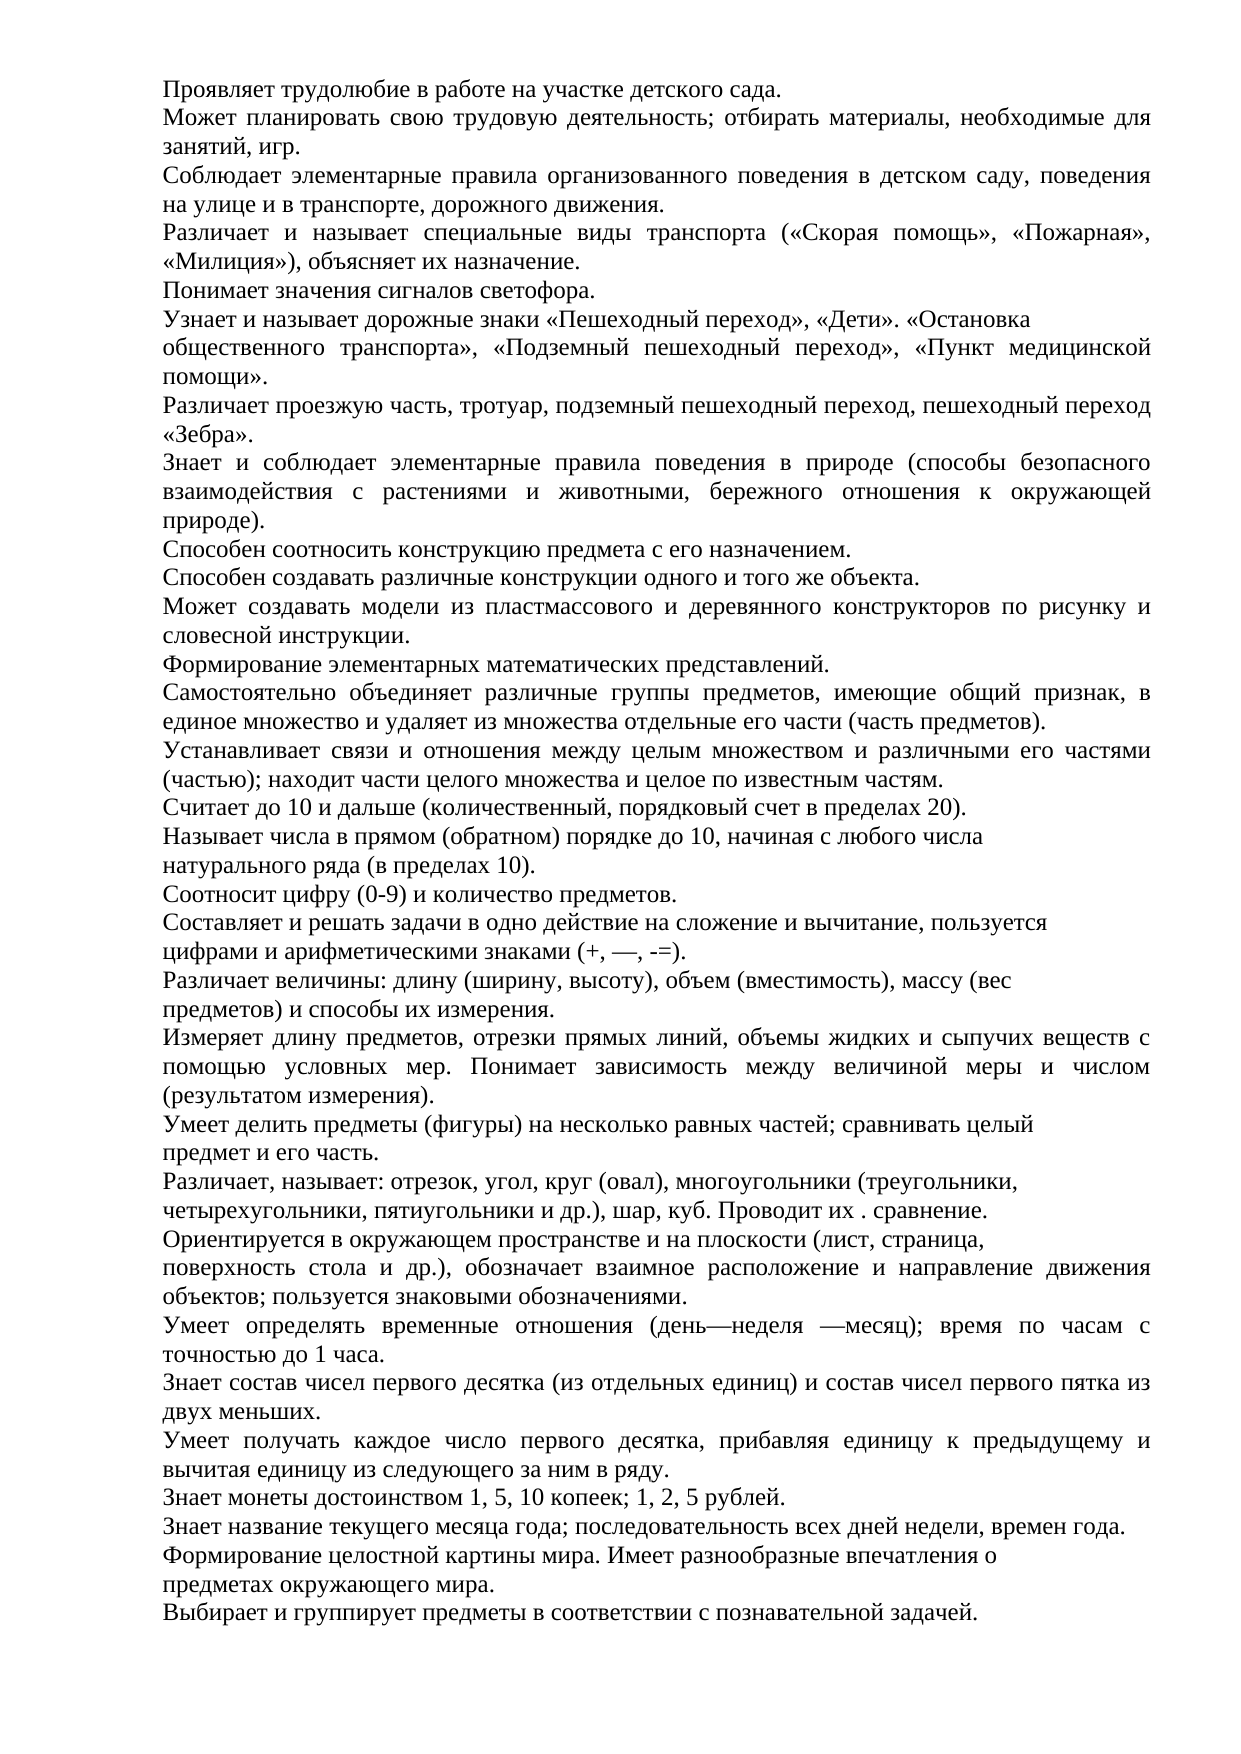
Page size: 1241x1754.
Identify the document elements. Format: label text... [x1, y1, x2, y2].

text Способен создавать различные конструкции одного и того же объекта. [162, 562, 1152, 591]
text Различает, называет: отрезок, угол, круг (овал), многоугольники (треугольники, [162, 1166, 1152, 1195]
text Различает проезжую часть, тротуар, подземный пешеходный переход, пешеходный переход «Зебра». [162, 390, 1152, 447]
text цифрами и арифметическими знаками (+, —, -=). [162, 936, 1152, 965]
text Умеет делить предметы (фигуры) на несколько равных частей; сравнивать целый [162, 1109, 1152, 1137]
text Ориентируется в окружающем пространстве и на плоскости (лист, страница, [162, 1224, 1152, 1252]
text Может создавать модели из пластмассового и деревянного конструкторов по рисунку и словесной инструкции. [162, 591, 1152, 649]
text Проявляет трудолюбие в работе на участке детского сада. [162, 74, 1152, 102]
text Называет числа в прямом (обратном) порядке до 10, начиная с любого числа [162, 821, 1152, 850]
text Различает величины: длину (ширину, высоту), объем (вместимость), массу (вес [162, 965, 1152, 994]
text Измеряет длину предметов, отрезки прямых линий, объемы жидких и сыпучих веществ с помощью условных мер. Понимает зависимость между величиной меры и числом (результатом измерения). [162, 1022, 1152, 1109]
text предметах окружающего мира. [162, 1569, 1152, 1597]
text натурального ряда (в пределах 10). [162, 850, 1152, 879]
text Знает название текущего месяца года; последовательность всех дней недели, времен года. [162, 1511, 1152, 1540]
text Различает и называет специальные виды транспорта («Скорая помощь», «Пожарная», «Милиция»), объясняет их назначение. [162, 217, 1152, 275]
text Способен соотносить конструкцию предмета с его назначением. [162, 534, 1152, 562]
text Узнает и называет дорожные знаки «Пешеходный переход», «Дети». «Остановка [162, 304, 1152, 332]
text предметов) и способы их измерения. [162, 994, 1152, 1022]
text Считает до 10 и дальше (количественный, порядковый счет в пределах 20). [162, 792, 1152, 821]
text Знает монеты достоинством 1, 5, 10 копеек; 1, 2, 5 рублей. [162, 1482, 1152, 1511]
text Составляет и решать задачи в одно действие на сложение и вычитание, пользуется [162, 907, 1152, 936]
text Выбирает и группирует предметы в соответствии с познавательной задачей. [162, 1597, 1152, 1626]
text предмет и его часть. [162, 1137, 1152, 1166]
text Знает состав чисел первого десятка (из отдельных единиц) и состав чисел первого пятка из двух меньших. [162, 1367, 1152, 1425]
text Самостоятельно объединяет различные группы предметов, имеющие общий признак, в единое множество и удаляет из множества отдельные его части (часть предметов). [162, 677, 1152, 735]
text Соотносит цифру (0-9) и количество предметов. [162, 879, 1152, 907]
text Может планировать свою трудовую деятельность; отбирать материалы, необходимые для занятий, игр. [162, 102, 1152, 160]
text Умеет определять временные отношения (день—неделя —месяц); время по часам с точностью до 1 часа. [162, 1310, 1152, 1367]
text Умеет получать каждое число первого десятка, прибавляя единицу к предыдущему и вычитая единицу из следующего за ним в ряду. [162, 1425, 1152, 1482]
text Знает и соблюдает элементарные правила поведения в природе (способы безопасного взаимодействия с растениями и животными, бережного отношения к окружающей природе). [162, 447, 1152, 534]
text Формирование целостной картины мира. Имеет разнообразные впечатления о [162, 1540, 1152, 1569]
text общественного транспорта», «Подземный пешеходный переход», «Пункт медицинской помощи». [162, 332, 1152, 390]
text Формирование элементарных математических представлений. [162, 649, 1152, 677]
text Понимает значения сигналов светофора. [162, 275, 1152, 304]
text Устанавливает связи и отношения между целым множеством и различными его частями (частью); находит части целого множества и целое по известным частям. [162, 735, 1152, 792]
text Соблюдает элементарные правила организованного поведения в детском саду, поведения на улице и в транспорте, дорожного движения. [162, 160, 1152, 217]
text четырехугольники, пятиугольники и др.), шар, куб. Проводит их . сравнение. [162, 1195, 1152, 1224]
text поверхность стола и др.), обозначает взаимное расположение и направление движения объектов; пользуется знаковыми обозначениями. [162, 1252, 1152, 1310]
